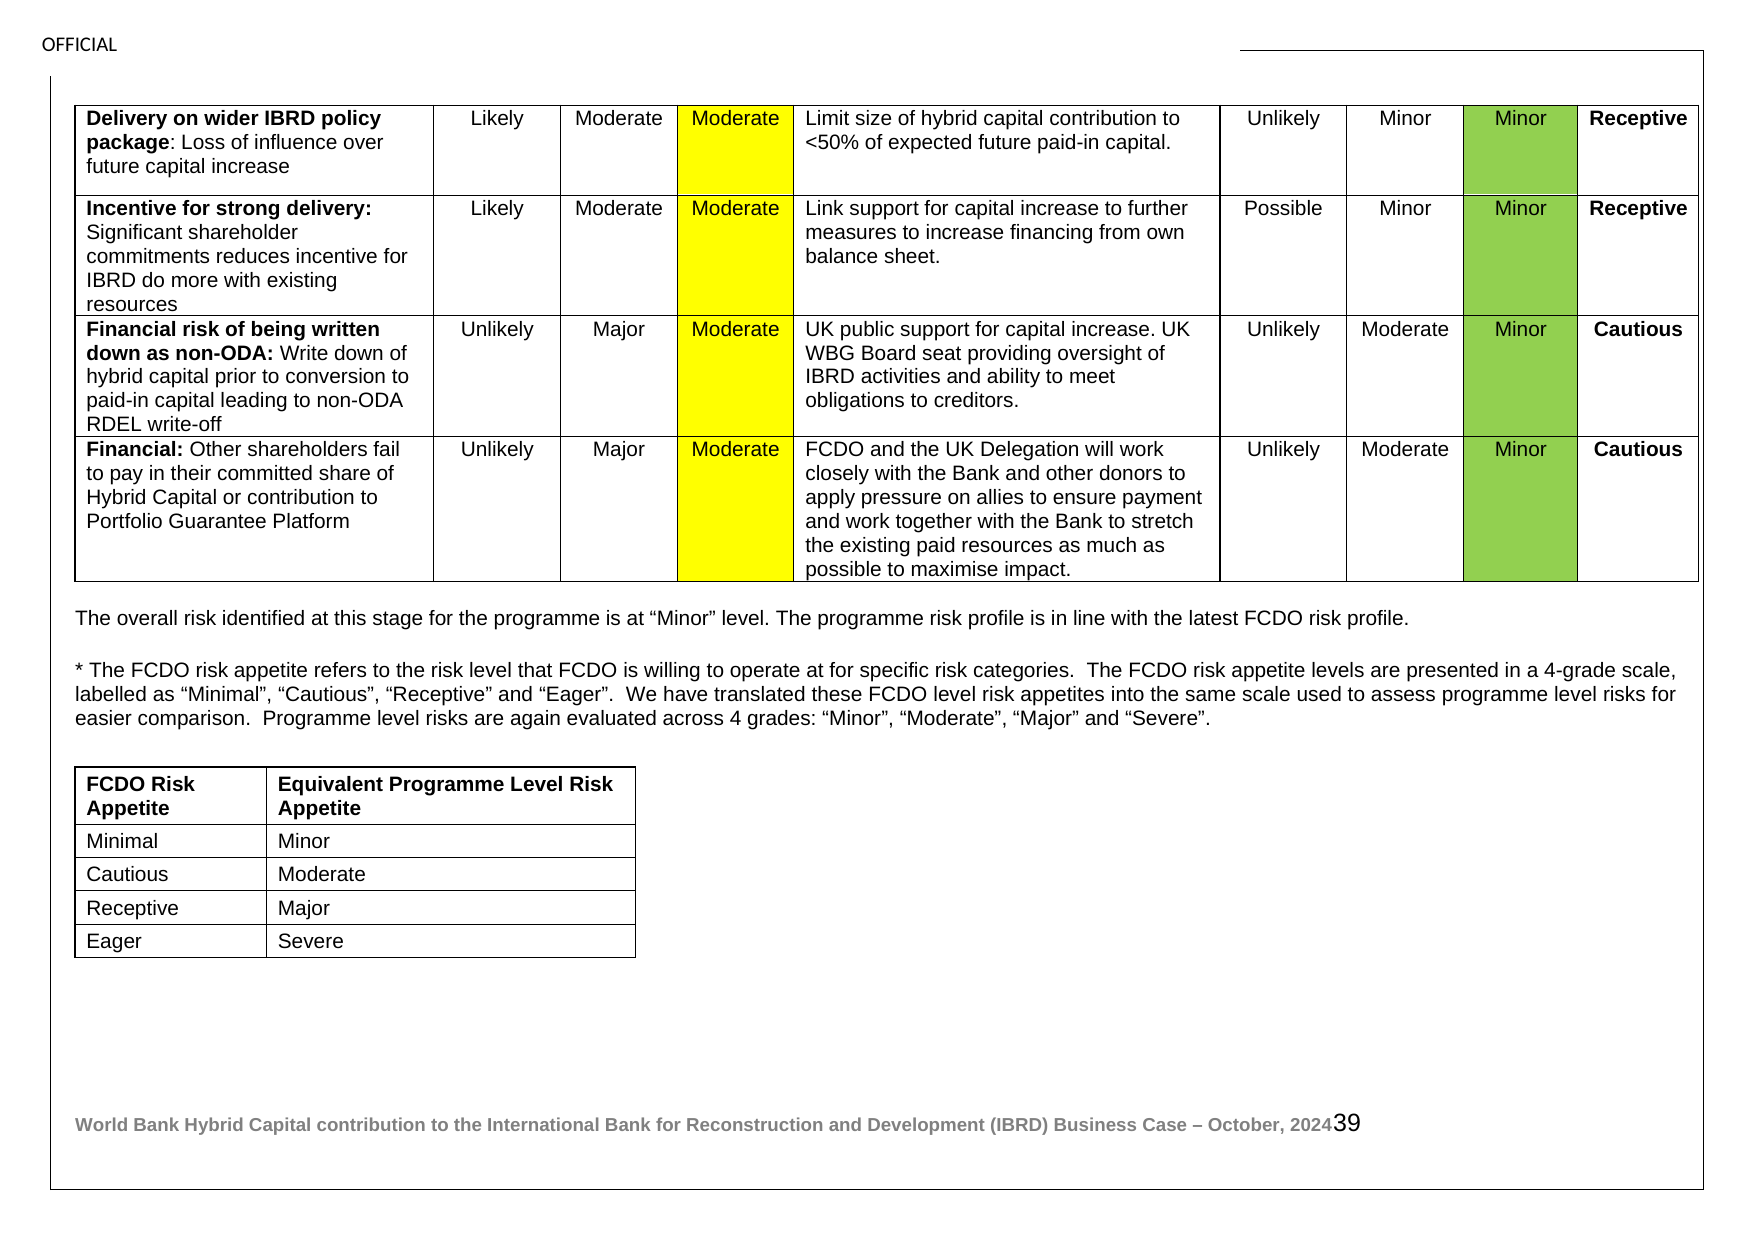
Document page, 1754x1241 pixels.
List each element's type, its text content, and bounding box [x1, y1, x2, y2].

table_cell Minor [267, 825, 635, 857]
table_cell Cautious [1578, 437, 1698, 581]
table_cell FCDO and the UK Delegation will work closely with the Bank and other donors to apply pressure on allies to ensure payment and work together with the Bank to stretch the existing paid resources as much as possible to maximise impact. [794, 437, 1219, 581]
table_header FCDO Risk Appetite [76, 768, 266, 824]
table_header Equivalent Programme Level Risk Appetite [267, 768, 635, 824]
table_cell Cautious [76, 858, 266, 890]
table_cell Major [561, 437, 677, 581]
table_cell Unlikely [434, 316, 560, 436]
text The overall risk identified at this stage for the programme is at “Minor” level. The programme risk profile is in line with the latest FCDO risk profile. [75, 606, 1679, 630]
table_cell Incentive for strong delivery: Significant shareholder commitments reduces incentive for IBRD do more with existing resources [76, 196, 433, 315]
table_cell Possible [1221, 196, 1346, 315]
table_cell Moderate [1347, 437, 1463, 581]
table_cell Financial risk of being written down as non-ODA: Write down of hybrid capital prior to conversion to paid-in capital leading to non-ODA RDEL write-off [76, 316, 433, 436]
table_cell Major [561, 316, 677, 436]
table_cell Moderate [561, 196, 677, 315]
table_cell Minimal [76, 825, 266, 857]
table_cell Major [267, 891, 635, 924]
table_cell UK public support for capital increase. UK WBG Board seat providing oversight of IBRD activities and ability to meet obligations to creditors. [794, 316, 1219, 436]
table_cell Minor [1464, 316, 1577, 436]
table_cell Severe [267, 925, 635, 957]
table_cell Moderate [678, 437, 793, 581]
table_cell Receptive [1578, 196, 1698, 315]
text * The FCDO risk appetite refers to the risk level that FCDO is willing to operate at for specific risk categories. The FCDO risk appetite levels are presented in a 4-grade scale, labelled as “Minimal”, “Cautious”, “Receptive” and “Eager”. We have translated these FCDO level risk appetites into the same scale used to assess programme level risks for easier comparison. Programme level risks are again evaluated across 4 grades: “Minor”, “Moderate”, “Major” and “Severe”. [75, 658, 1679, 730]
table_cell Minor [1347, 196, 1463, 315]
table_cell Moderate [678, 316, 793, 436]
table_cell Moderate [1347, 316, 1463, 436]
table_cell Eager [76, 925, 266, 957]
table_cell Minor [1464, 106, 1577, 194]
table_cell Limit size of hybrid capital contribution to <50% of expected future paid-in capital. [794, 106, 1219, 194]
table_cell Likely [434, 106, 560, 194]
table_cell Delivery on wider IBRD policy package: Loss of influence over future capital increase [76, 106, 433, 194]
table_cell Moderate [678, 196, 793, 315]
table_cell Moderate [267, 858, 635, 890]
table_cell Minor [1347, 106, 1463, 194]
table_cell Unlikely [434, 437, 560, 581]
table_cell Cautious [1578, 316, 1698, 436]
table_cell Unlikely [1221, 437, 1346, 581]
table_cell Receptive [76, 891, 266, 924]
table_cell Link support for capital increase to further measures to increase financing from own balance sheet. [794, 196, 1219, 315]
table_cell Minor [1464, 437, 1577, 581]
table_cell Likely [434, 196, 560, 315]
table_cell Minor [1464, 196, 1577, 315]
table_cell Moderate [678, 106, 793, 194]
table_cell Receptive [1578, 106, 1698, 194]
table_cell Unlikely [1221, 106, 1346, 194]
table_cell Unlikely [1221, 316, 1346, 436]
table_cell Moderate [561, 106, 677, 194]
table_cell Financial: Other shareholders fail to pay in their committed share of Hybrid Capital or contribution to Portfolio Guarantee Platform [76, 437, 433, 581]
